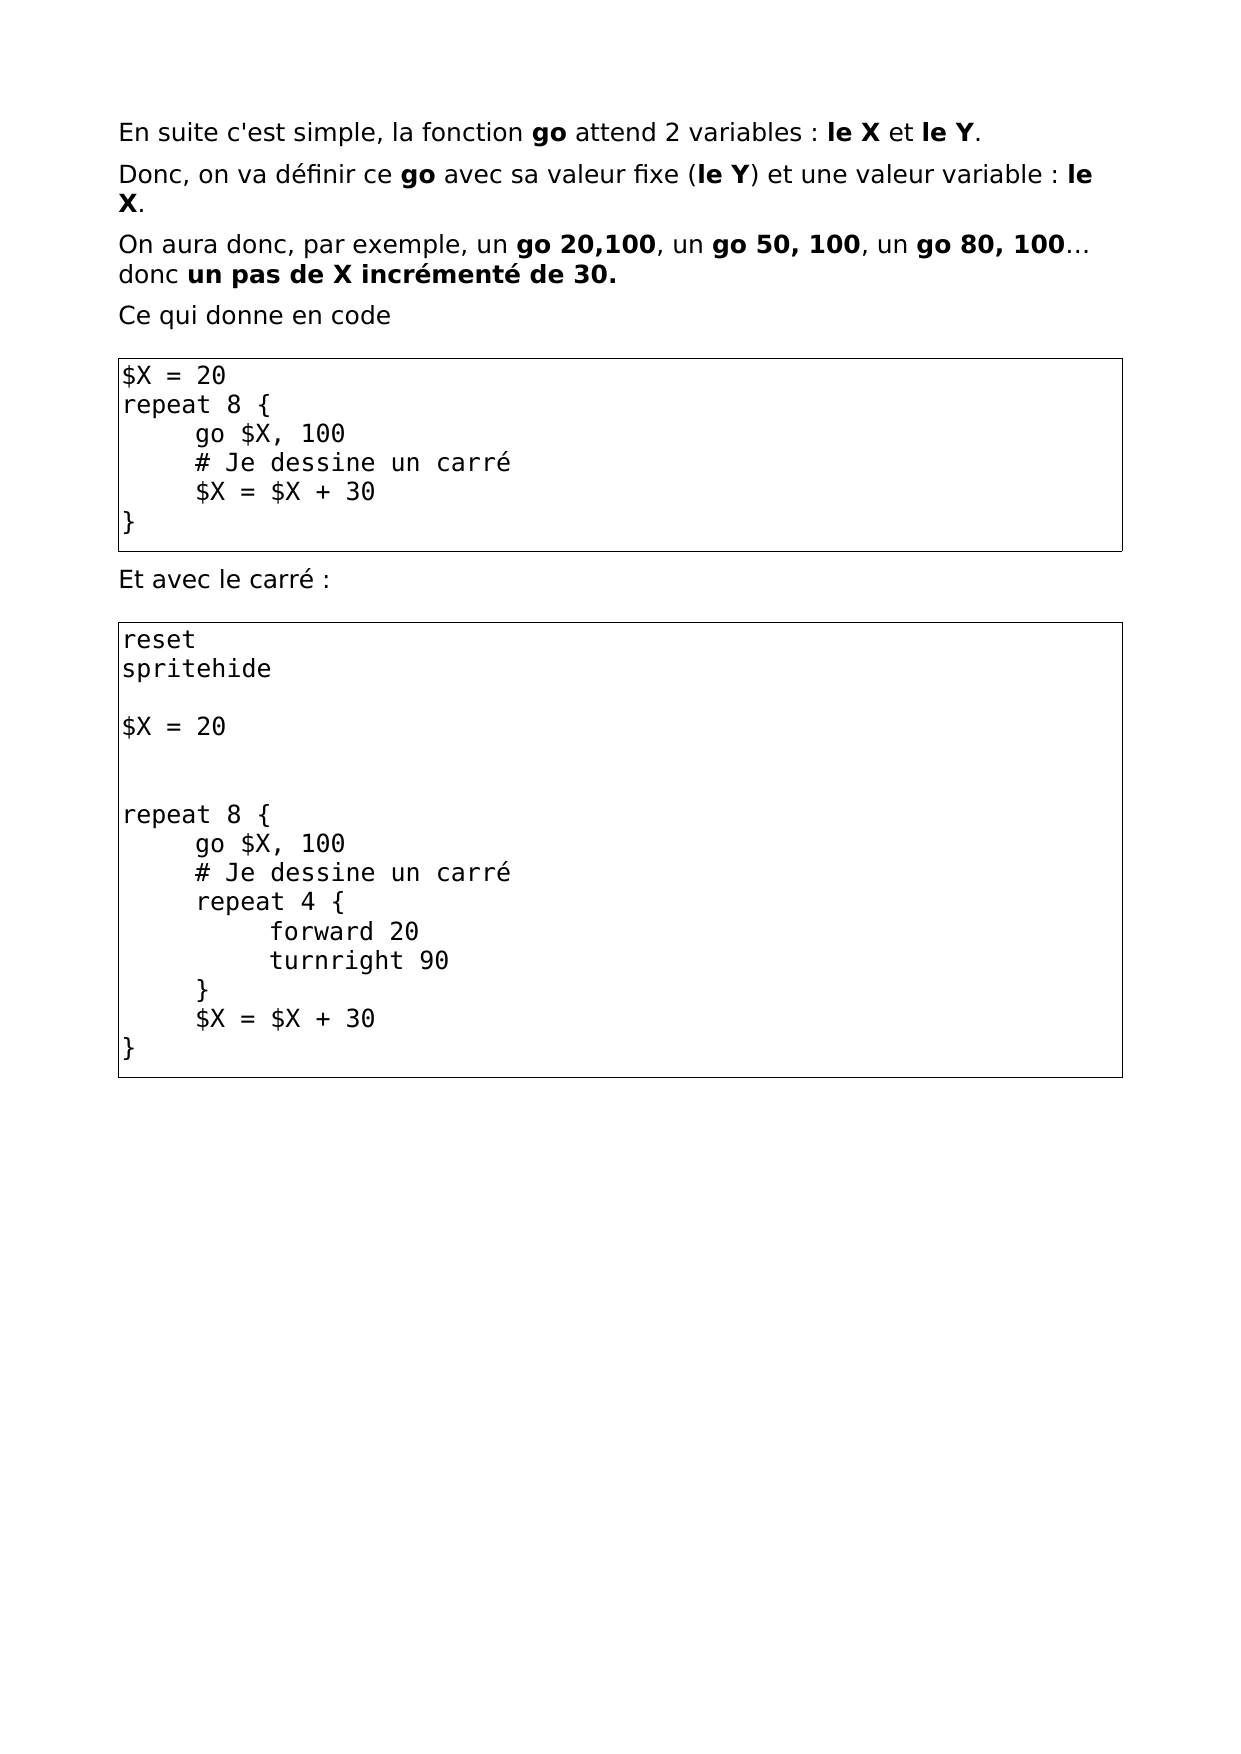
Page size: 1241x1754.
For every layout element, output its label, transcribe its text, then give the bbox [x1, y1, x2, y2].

table_header $X = 20 repeat 8 { go $X, 100 # Je dessine un carré $X = $X + 30 } [119, 359, 1122, 551]
text Et avec le carré : [118, 566, 1122, 595]
table_header reset spritehide $X = 20 repeat 8 { go $X, 100 # Je dessine un carré repeat 4 { forward 20 turnright 90 } $X = $X + 30 } [119, 623, 1122, 1077]
text Ce qui donne en code [118, 301, 1122, 331]
text Donc, on va définir ce go avec sa valeur fixe (le Y) et une valeur variable : le X. [118, 160, 1122, 218]
text On aura donc, par exemple, un go 20,100, un go 50, 100, un go 80, 100… donc un pas de X incrémenté de 30. [118, 231, 1122, 289]
text En suite c'est simple, la fonction go attend 2 variables : le X et le Y. [118, 118, 1122, 147]
